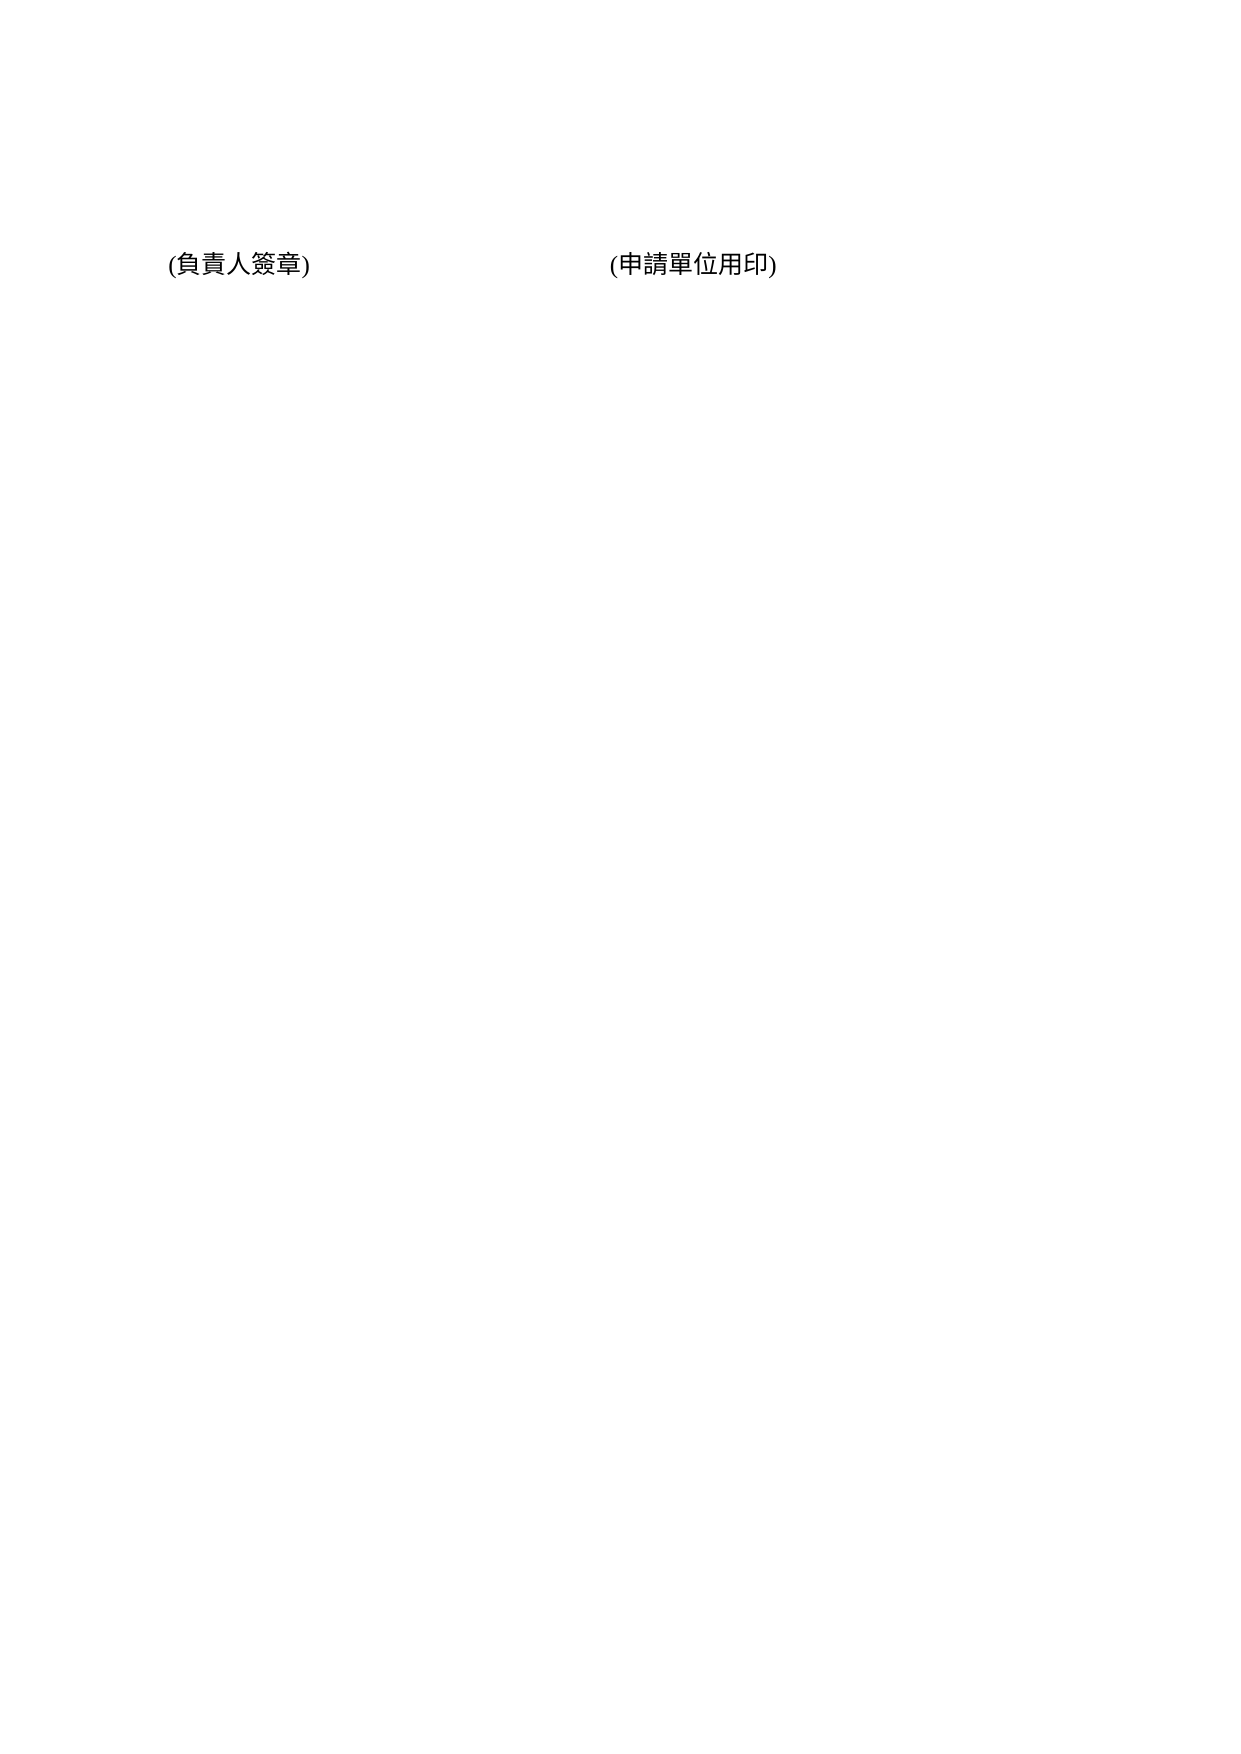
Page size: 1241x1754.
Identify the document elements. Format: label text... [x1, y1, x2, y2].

text (負責人簽章) (申請單位用印) [168, 221, 1122, 283]
